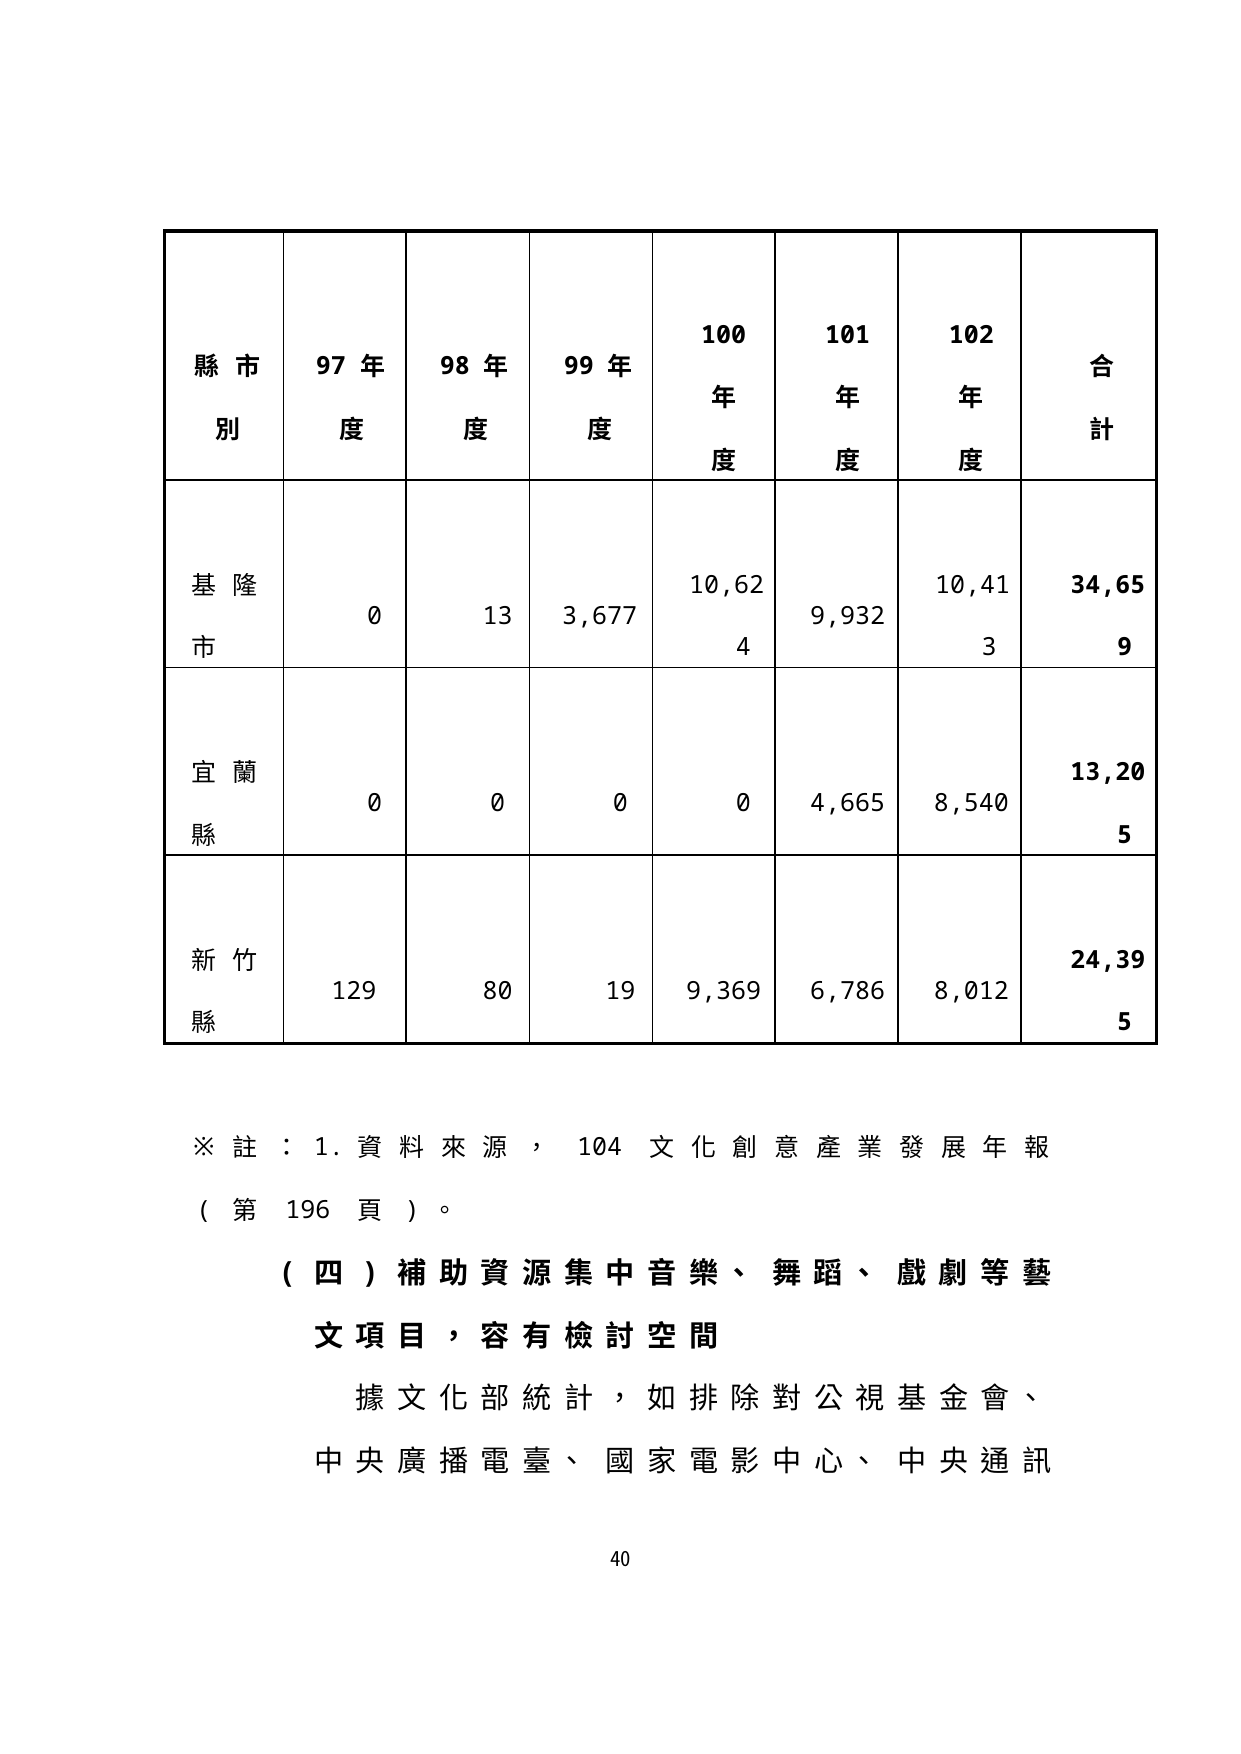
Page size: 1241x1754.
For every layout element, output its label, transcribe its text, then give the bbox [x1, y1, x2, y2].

text (四)補助資源集中音樂、舞蹈、戲劇等藝文項目，容有檢討空間 [242, 1229, 1058, 1354]
text 據文化部統計，如排除對公視基金會、中央廣播電臺、國家電影中心、中央通訊 [271, 1354, 1058, 1479]
table_cell 0 [530, 668, 652, 854]
table_cell 4,665 [776, 668, 897, 854]
table_cell 10,413 [899, 481, 1020, 667]
table_cell 3,677 [530, 481, 652, 667]
table_header 100年度 [653, 233, 774, 479]
table_cell 13,205 [1022, 668, 1155, 854]
table_cell 129 [284, 856, 405, 1042]
table_cell 0 [653, 668, 774, 854]
table_header 98年度 [407, 233, 529, 479]
table_cell 8,012 [899, 856, 1020, 1042]
table_cell 8,540 [899, 668, 1020, 854]
table_header 101年度 [776, 233, 897, 479]
text ※註：1.資料來源，104文化創意產業發展年報(第196頁)。 [155, 1104, 1058, 1229]
table_cell 基隆市 [166, 481, 283, 667]
table_cell 0 [407, 668, 529, 854]
table_header 合 計 [1022, 233, 1155, 479]
table_cell 19 [530, 856, 652, 1042]
table_cell 9,932 [776, 481, 897, 667]
table_cell 新竹縣 [166, 856, 283, 1042]
table_cell 80 [407, 856, 529, 1042]
table_cell 0 [284, 668, 405, 854]
table_header 縣市別 [166, 233, 283, 479]
table_cell 13 [407, 481, 529, 667]
table_header 102年度 [899, 233, 1020, 479]
table_cell 9,369 [653, 856, 774, 1042]
table_cell 宜蘭縣 [166, 668, 283, 854]
table_cell 10,624 [653, 481, 774, 667]
table_cell 0 [284, 481, 405, 667]
table_cell 34,659 [1022, 481, 1155, 667]
table_header 99年度 [530, 233, 652, 479]
table_cell 6,786 [776, 856, 897, 1042]
table_header 97年度 [284, 233, 405, 479]
table_cell 24,395 [1022, 856, 1155, 1042]
